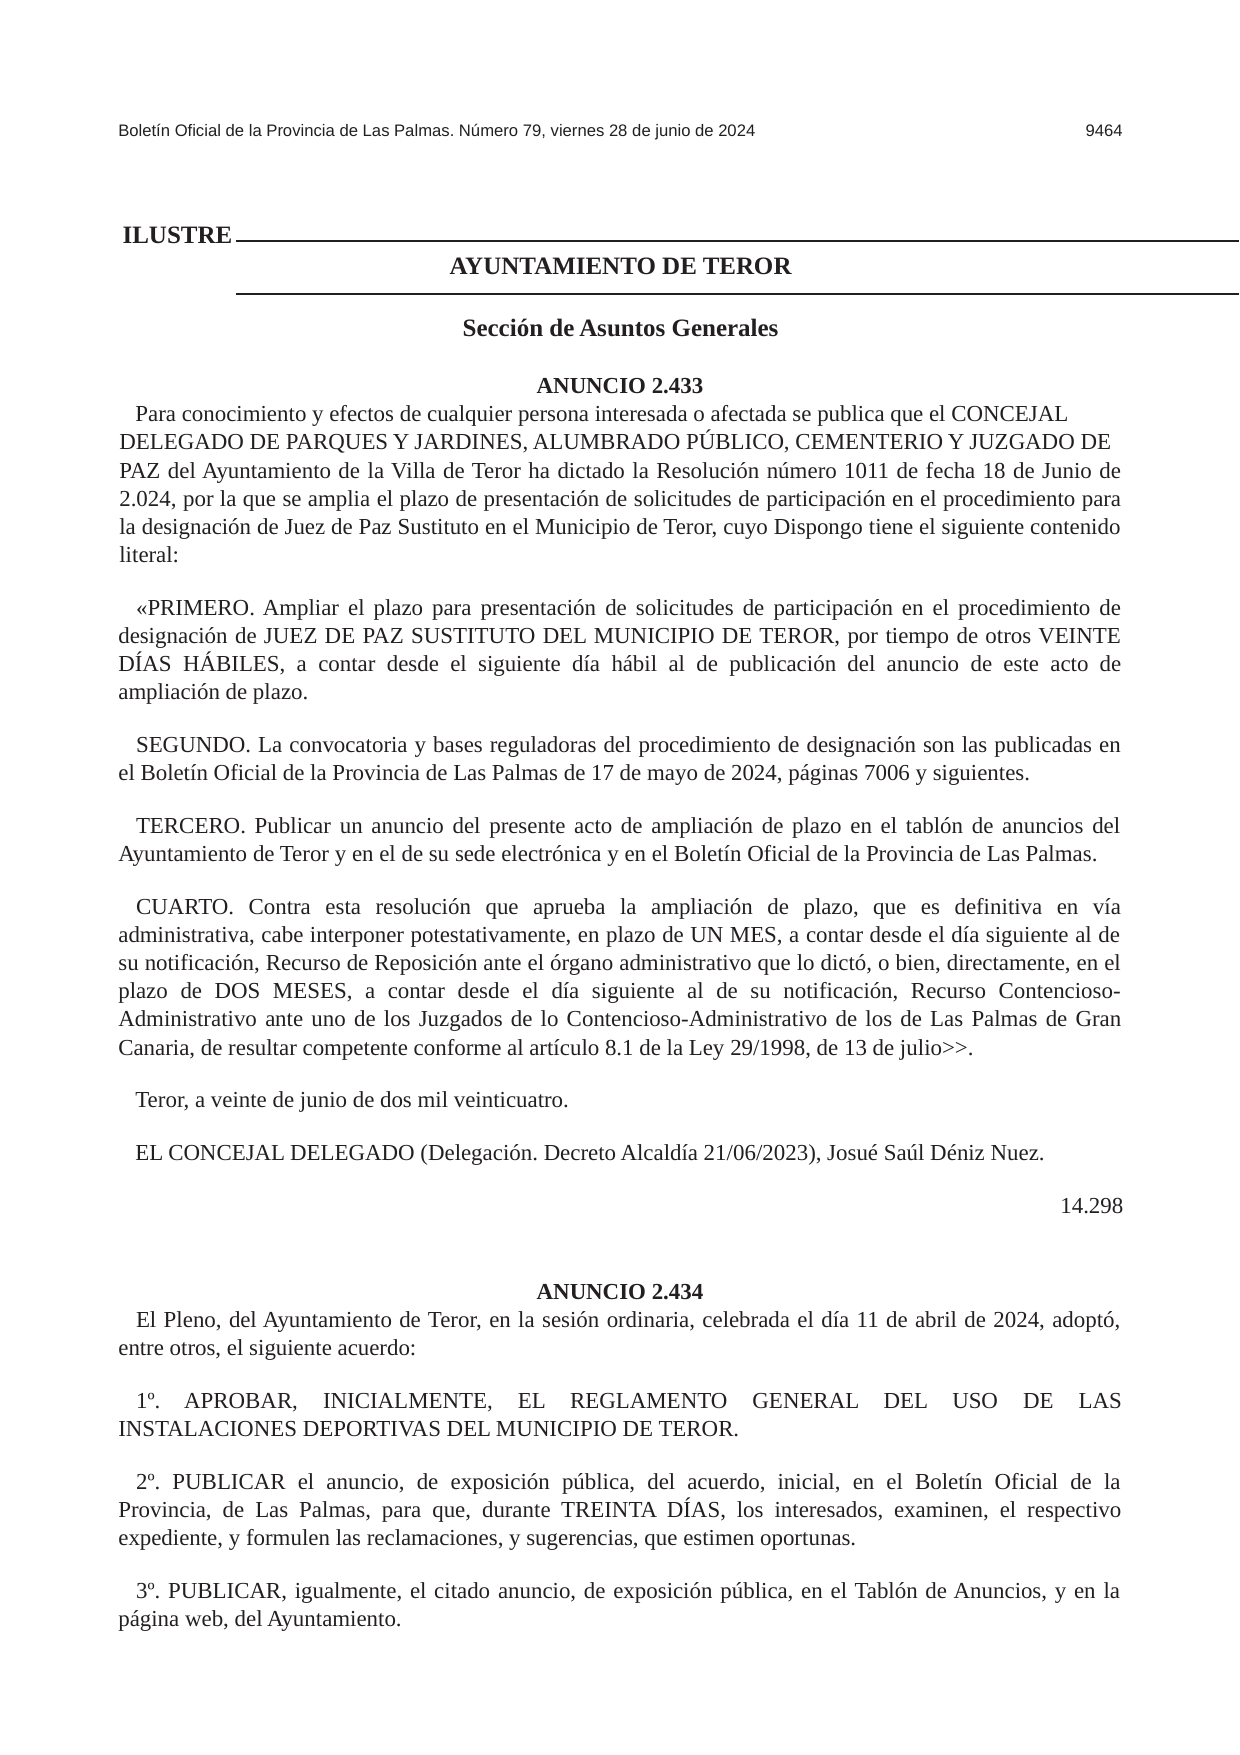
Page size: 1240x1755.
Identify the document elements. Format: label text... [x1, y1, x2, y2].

subtitle ANUNCIO 2.433 [118, 372, 1122, 398]
text 3º. PUBLICAR, igualmente, el citado anuncio, de exposición pública, en el Tablón de Anuncios, y en la página web, del Ayuntamiento. [118, 1577, 1122, 1632]
text «PRIMERO. Ampliar el plazo para presentación de solicitudes de participación en el procedimiento de designación de JUEZ DE PAZ SUSTITUTO DEL MUNICIPIO DE TEROR, por tiempo de otros VEINTE DÍAS HÁBILES, a contar desde el siguiente día hábil al de publicación del anuncio de este acto de ampliación de plazo. [118, 594, 1122, 704]
text 2º. PUBLICAR el anuncio, de exposición pública, del acuerdo, inicial, en el Boletín Oficial de la Provincia, de Las Palmas, para que, durante TREINTA DÍAS, los interesados, examinen, el respectivo expediente, y formulen las reclamaciones, y sugerencias, que estimen oportunas. [118, 1468, 1122, 1551]
text EL CONCEJAL DELEGADO (Delegación. Decreto Alcaldía 21/06/2023), Josué Saúl Déniz Nuez. [135, 1139, 1122, 1166]
subtitle ANUNCIO 2.434 [118, 1278, 1122, 1304]
text El Pleno, del Ayuntamiento de Teror, en la sesión ordinaria, celebrada el día 11 de abril de 2024, adoptó, entre otros, el siguiente acuerdo: [118, 1306, 1122, 1361]
text 1º. APROBAR, INICIALMENTE, EL REGLAMENTO GENERAL DEL USO DE LAS INSTALACIONES DEPORTIVAS DEL MUNICIPIO DE TEROR. [118, 1387, 1122, 1442]
text DELEGADO DE PARQUES Y JARDINES, ALUMBRADO PÚBLICO, CEMENTERIO Y JUZGADO DE [119, 428, 1122, 455]
text 14.298 [119, 1192, 1123, 1218]
text CUARTO. Contra esta resolución que aprueba la ampliación de plazo, que es definitiva en vía administrativa, cabe interponer potestativamente, en plazo de UN MES, a contar desde el día siguiente al de su notificación, Recurso de Reposición ante el órgano administrativo que lo dictó, o bien, directamente, en el plazo de DOS MESES, a contar desde el día siguiente al de su notificación, Recurso Contencioso-Administrativo ante uno de los Juzgados de lo Contencioso-Administrativo de los de Las Palmas de Gran Canaria, de resultar competente conforme al artículo 8.1 de la Ley 29/1998, de 13 de julio>>. [118, 893, 1122, 1060]
text Teror, a veinte de junio de dos mil veinticuatro. [135, 1086, 1122, 1113]
text SEGUNDO. La convocatoria y bases reguladoras del procedimiento de designación son las publicadas en el Boletín Oficial de la Provincia de Las Palmas de 17 de mayo de 2024, páginas 7006 y siguientes. [118, 731, 1122, 786]
text Sección de Asuntos Generales [119, 313, 1122, 342]
text TERCERO. Publicar un anuncio del presente acto de ampliación de plazo en el tablón de anuncios del Ayuntamiento de Teror y en el de su sede electrónica y en el Boletín Oficial de la Provincia de Las Palmas. [118, 812, 1122, 866]
text Para conocimiento y efectos de cualquier persona interesada o afectada se publica que el CONCEJAL [135, 400, 1122, 426]
text ILUSTRE AYUNTAMIENTO DE TEROR [119, 220, 1122, 280]
text PAZ del Ayuntamiento de la Villa de Teror ha dictado la Resolución número 1011 de fecha 18 de Junio de 2.024, por la que se amplia el plazo de presentación de solicitudes de participación en el procedimiento para la designación de Juez de Paz Sustituto en el Municipio de Teror, cuyo Dispongo tiene el siguiente contenido literal: [119, 457, 1122, 567]
